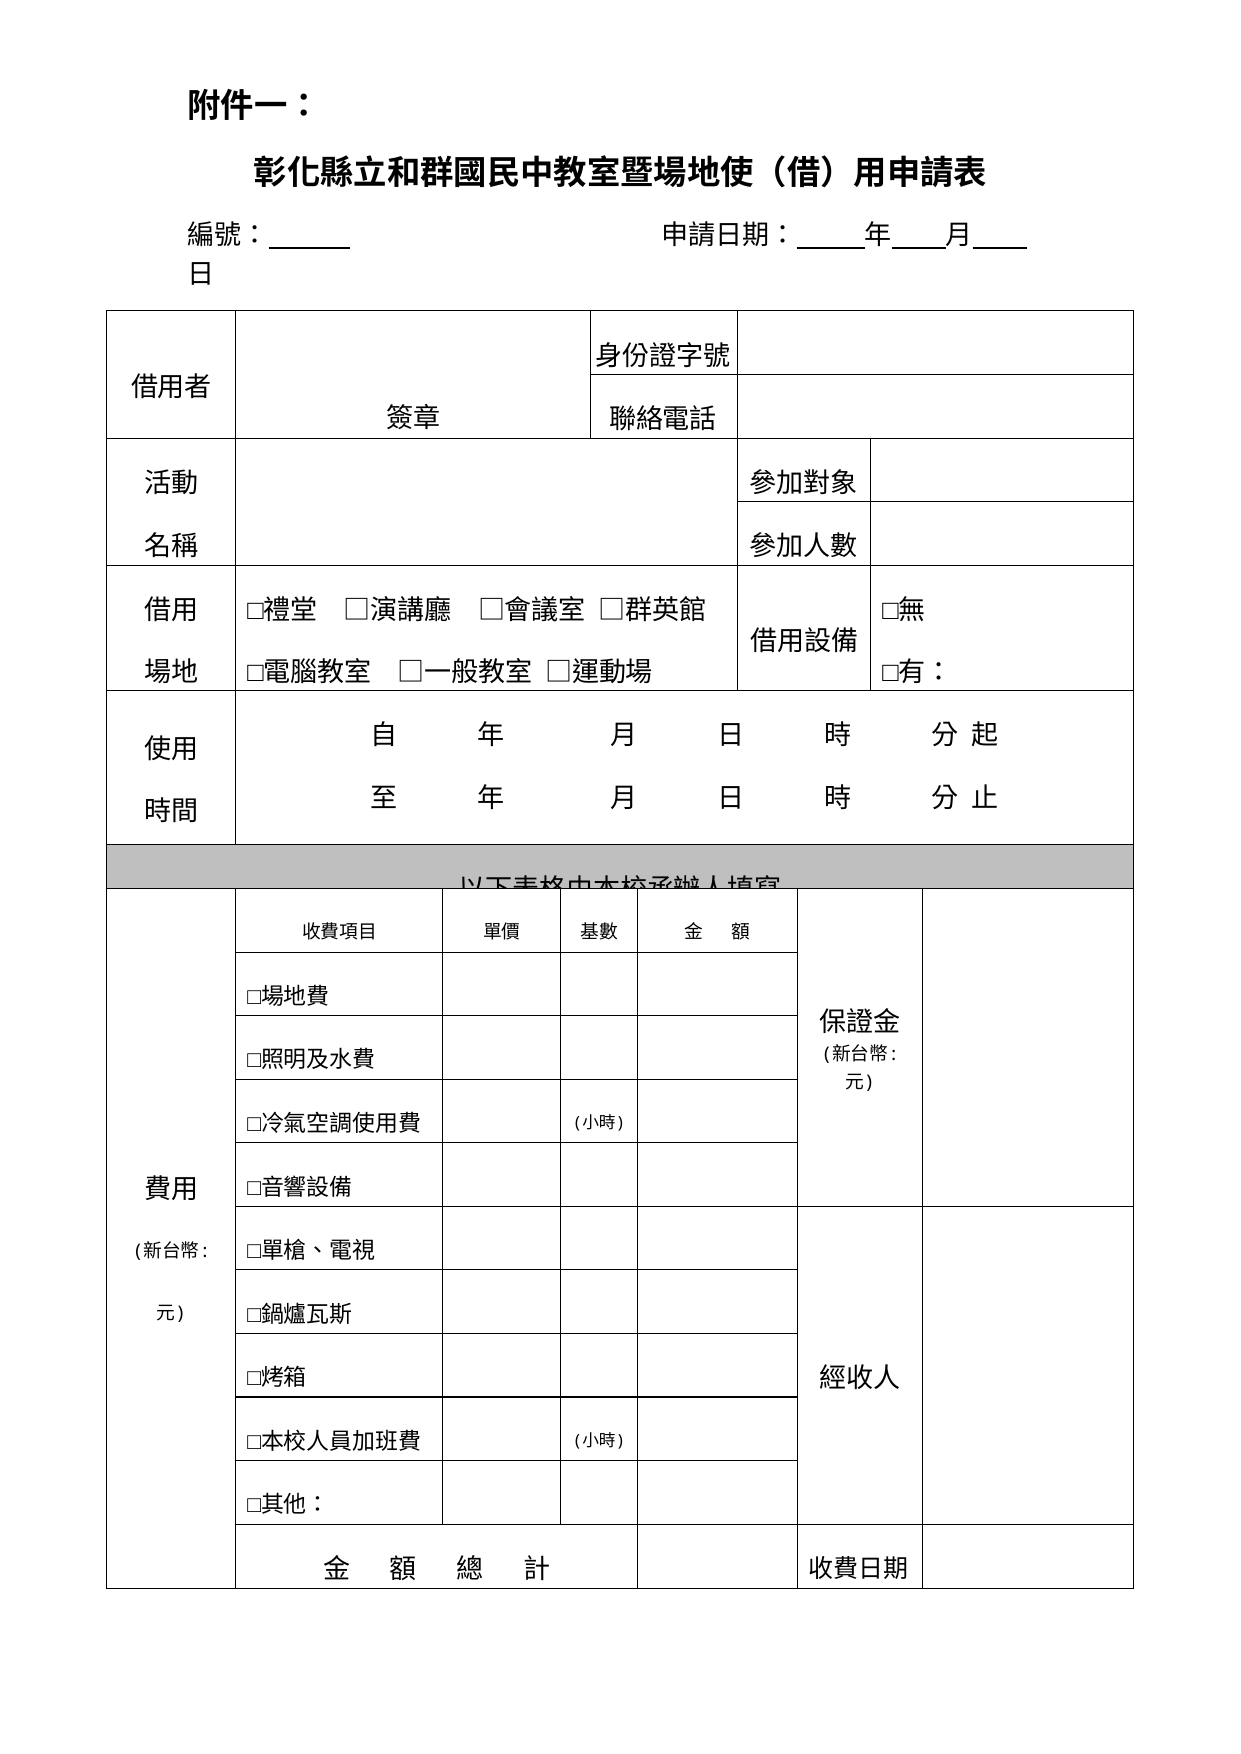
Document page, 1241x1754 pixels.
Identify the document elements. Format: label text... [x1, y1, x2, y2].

table_cell 收費項目 [236, 889, 442, 952]
table_cell [443, 1334, 560, 1396]
table_cell 基數 [561, 889, 637, 952]
table_cell [443, 953, 560, 1015]
table_cell [923, 889, 1133, 1206]
table_cell □音響設備 [236, 1143, 442, 1206]
table_cell □單槍、電視 [236, 1207, 442, 1269]
table_cell 借用設備 [738, 566, 870, 690]
table_cell 金 額 總 計 [236, 1525, 637, 1588]
table_cell [638, 1143, 797, 1206]
table_cell □場地費 [236, 953, 442, 1015]
table_cell [923, 1525, 1133, 1588]
table_cell [638, 1525, 797, 1588]
table_cell [638, 1270, 797, 1333]
table_cell □無 □有： [871, 566, 1133, 690]
table_cell [236, 439, 737, 564]
table_cell [638, 1334, 797, 1396]
table_cell (小時) [561, 1398, 637, 1460]
table_cell 收費日期 [798, 1525, 922, 1588]
table_cell 聯絡電話 [591, 375, 737, 437]
text 編號： 申請日期： 年 月 日 [187, 213, 1053, 292]
table_cell □鍋爐瓦斯 [236, 1270, 442, 1333]
table_cell 參加對象 [738, 439, 870, 501]
table_cell [638, 1207, 797, 1269]
table_header 身份證字號 [591, 311, 737, 374]
table_cell [561, 1334, 637, 1396]
table_cell [561, 1270, 637, 1333]
text 彰化縣立和群國民中教室暨場地使（借）用申請表 [187, 146, 1053, 194]
table_cell 借用 場地 [107, 566, 235, 690]
table_cell [443, 1016, 560, 1079]
table_cell □其他： [236, 1461, 442, 1523]
table_cell [638, 1461, 797, 1523]
table_cell [443, 1461, 560, 1523]
table_cell [443, 1398, 560, 1460]
table_cell [443, 1270, 560, 1333]
table_cell [561, 1207, 637, 1269]
table_cell 費用 (新台幣:元) [107, 889, 235, 1588]
table_cell [561, 1143, 637, 1206]
table_cell □冷氣空調使用費 [236, 1080, 442, 1142]
table_cell 參加人數 [738, 502, 870, 564]
table_header 簽章 [236, 311, 590, 437]
table_cell [923, 1207, 1133, 1523]
table_cell [443, 1080, 560, 1142]
table_cell [871, 439, 1133, 501]
table_cell [738, 375, 1133, 437]
table_header 借用者 [107, 311, 235, 437]
table_cell [443, 1143, 560, 1206]
table_cell 使用 時間 [107, 691, 235, 844]
table_cell (小時) [561, 1080, 637, 1142]
table_cell [561, 1461, 637, 1523]
table_cell 保證金 (新台幣:元) [798, 889, 922, 1206]
table_cell 自 年 月 日 時 分 起 至 年 月 日 時 分 止 計【 】天 合計 【 】小時 [236, 691, 1133, 844]
table_cell 金 額 [638, 889, 797, 952]
table_cell [443, 1207, 560, 1269]
table_header [738, 311, 1133, 374]
table_cell □照明及水費 [236, 1016, 442, 1079]
table_cell 經收人 [798, 1207, 922, 1523]
table_cell [638, 1016, 797, 1079]
table_cell [638, 1080, 797, 1142]
table_cell □烤箱 [236, 1334, 442, 1396]
table_cell [561, 1016, 637, 1079]
table_cell 以下表格由本校承辦人填寫 [107, 845, 1133, 888]
text 附件一： [187, 79, 1053, 127]
table_cell 單價 [443, 889, 560, 952]
table_cell □禮堂 □演講廳 □會議室 □群英館 □電腦教室 □一般教室 □運動場 □餐飲教室 □活動中心 [236, 566, 737, 690]
table_cell [638, 1398, 797, 1460]
table_cell 活動 名稱 [107, 439, 235, 564]
table_cell □本校人員加班費 [236, 1398, 442, 1460]
table_cell [638, 953, 797, 1015]
table_cell [561, 953, 637, 1015]
table_cell [871, 502, 1133, 564]
